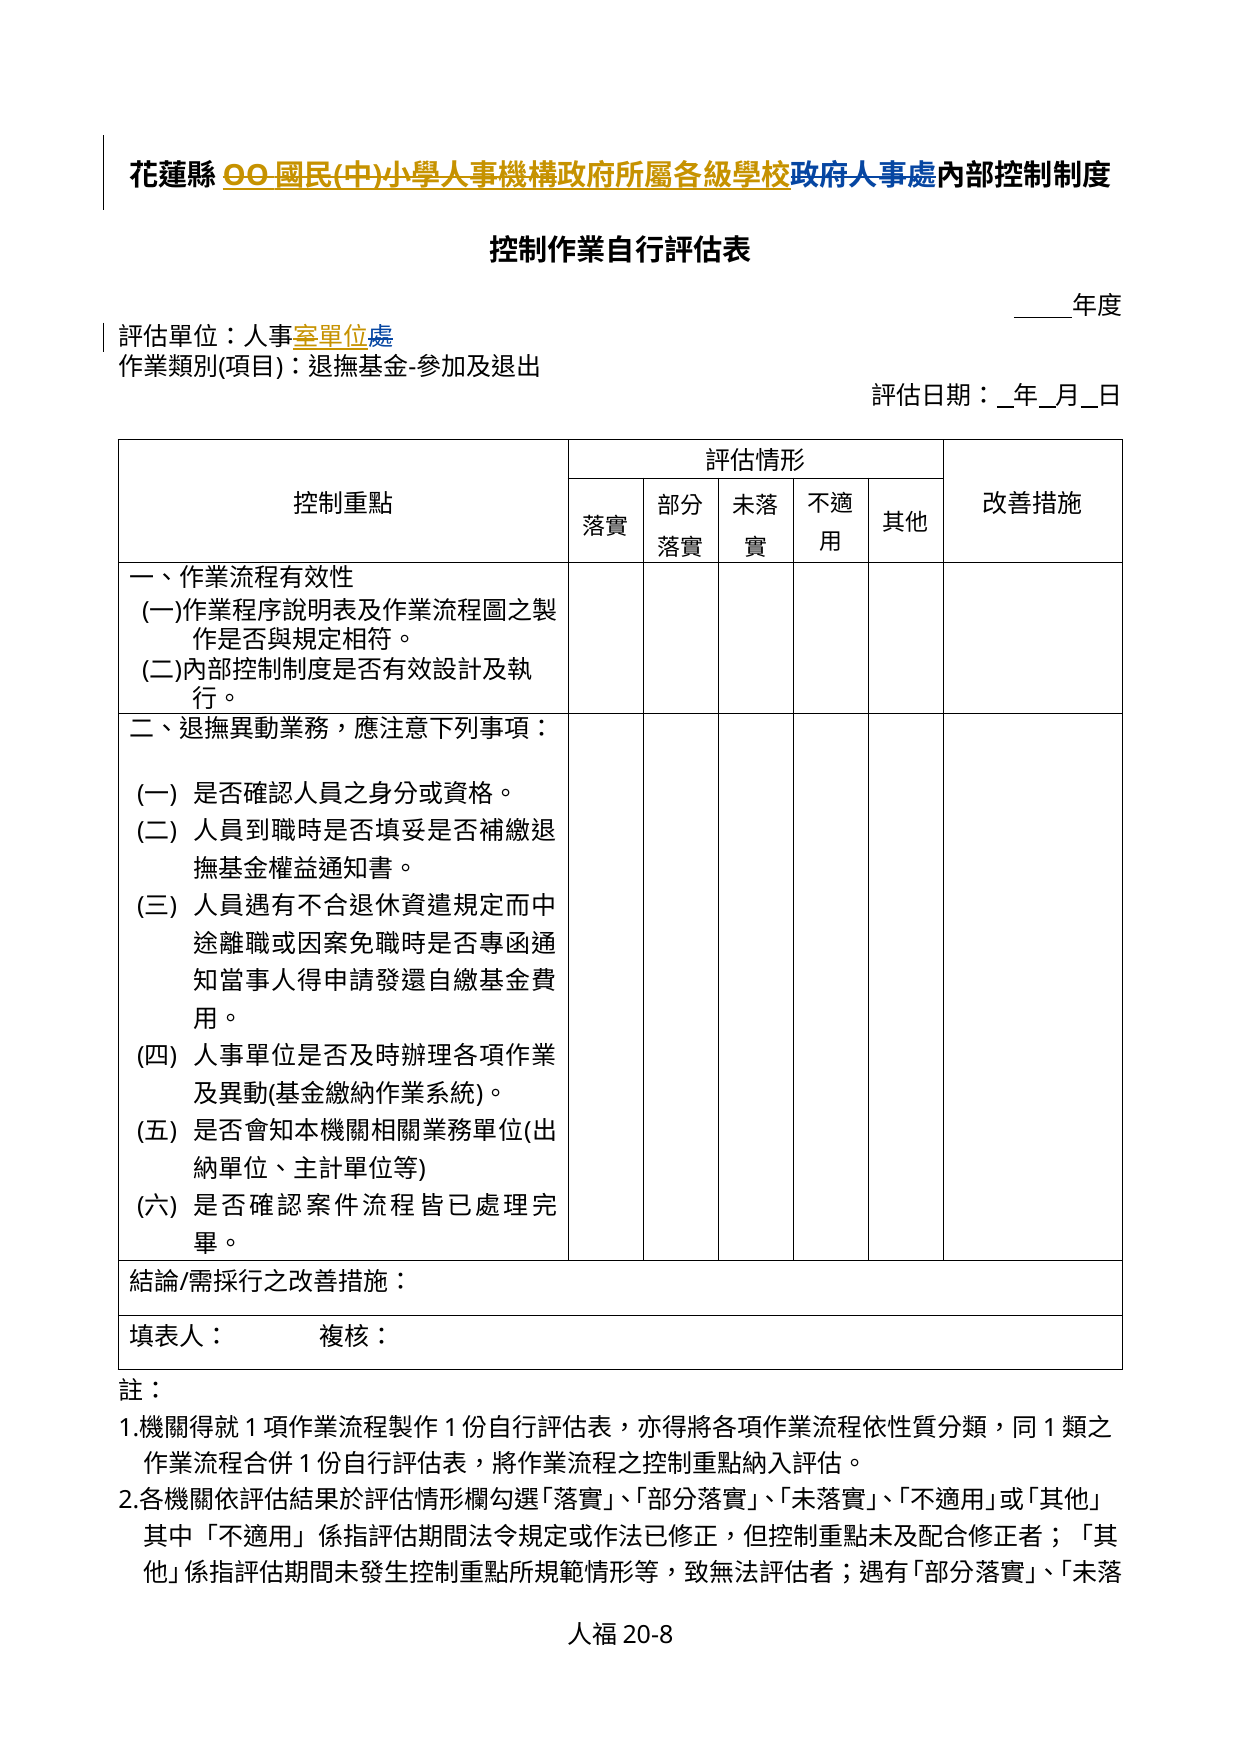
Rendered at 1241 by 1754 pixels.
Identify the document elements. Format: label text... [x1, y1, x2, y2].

table_cell 結論/需採行之改善措施： [119, 1261, 1122, 1314]
table_cell [869, 596, 943, 713]
table_cell 填表人： 複核： [119, 1316, 1122, 1369]
text 年度 [137, 285, 1122, 322]
table_cell 落實 [569, 479, 643, 562]
table_cell 其他 [869, 479, 943, 562]
text 註： [118, 1370, 1122, 1407]
table_cell [944, 596, 1122, 713]
table_cell 一、作業流程有效性 [119, 563, 568, 596]
text 1.機關得就1項作業流程製作1份自行評估表，亦得將各項作業流程依性質分類，同1類之作業流程合併1份自行評估表，將作業流程之控制重點納入評估。 [118, 1407, 1122, 1480]
table_cell 是否確認人員之身分或資格。 人員到職時是否填妥是否補繳退撫基金權益通知書。 人員遇有不合退休資遣規定而中途離職或因案免職時是否專函通知當事人得申請發還自繳基金費用。 人事單位是否及時辦理各項作業及異動(基金繳納作業系統)。 是否會知本機關相關業務單位(出納單位、主計單位等) 是否確認案件流程皆已處理完畢。 [119, 773, 568, 1260]
table_cell [794, 596, 868, 713]
text 評估單位：人事單位 [118, 322, 1122, 352]
text 作業類別(項目)：退撫基金-參加及退出 [118, 352, 1122, 381]
table_cell [719, 773, 793, 1260]
text 花蓮縣政府所屬各級學校內部控制制度控制作業自行評估表 [118, 135, 1122, 285]
table_cell [719, 596, 793, 713]
table_cell [569, 596, 643, 713]
table_cell [719, 563, 793, 596]
table_cell [569, 773, 643, 1260]
table_cell [719, 714, 793, 772]
table_cell [644, 714, 718, 772]
table_cell [944, 714, 1122, 772]
table_cell [869, 563, 943, 596]
table_header 改善措施 [944, 440, 1122, 562]
table_cell [869, 773, 943, 1260]
text 2.各機關依評估結果於評估情形欄勾選「落實」、「部分落實」、「未落實」、「不適用」或「其他」；其中「不適用」係指評估期間法令規定或作法已修正，但控制重點未及配合修正者；「其他」係指評估期間未發生控制重點所規範情形等，致無法評估者；遇有「部分落實」、「未落實」或「不適用」情形，於改善措施欄敘明需採行之改善措施。 [118, 1480, 1122, 1589]
table_cell [569, 714, 643, 772]
table_header 評估情形 [569, 440, 943, 478]
table_cell [644, 563, 718, 596]
table_cell 不適用 [794, 479, 868, 562]
table_cell [869, 714, 943, 772]
table_cell 部分 落實 [644, 479, 718, 562]
table_cell [794, 563, 868, 596]
table_cell [569, 563, 643, 596]
text 評估日期： 年 月 日 [118, 381, 1122, 410]
table_cell 未落實 [719, 479, 793, 562]
table_cell [944, 773, 1122, 1260]
table_cell [944, 563, 1122, 596]
table_cell [794, 714, 868, 772]
table_cell [644, 596, 718, 713]
table_header 控制重點 [119, 440, 568, 562]
table_cell [644, 773, 718, 1260]
table_cell (一)作業程序說明表及作業流程圖之製作是否與規定相符。 (二)內部控制制度是否有效設計及執行。 [119, 596, 568, 713]
table_cell 二、退撫異動業務，應注意下列事項： [119, 714, 568, 772]
table_cell [794, 773, 868, 1260]
